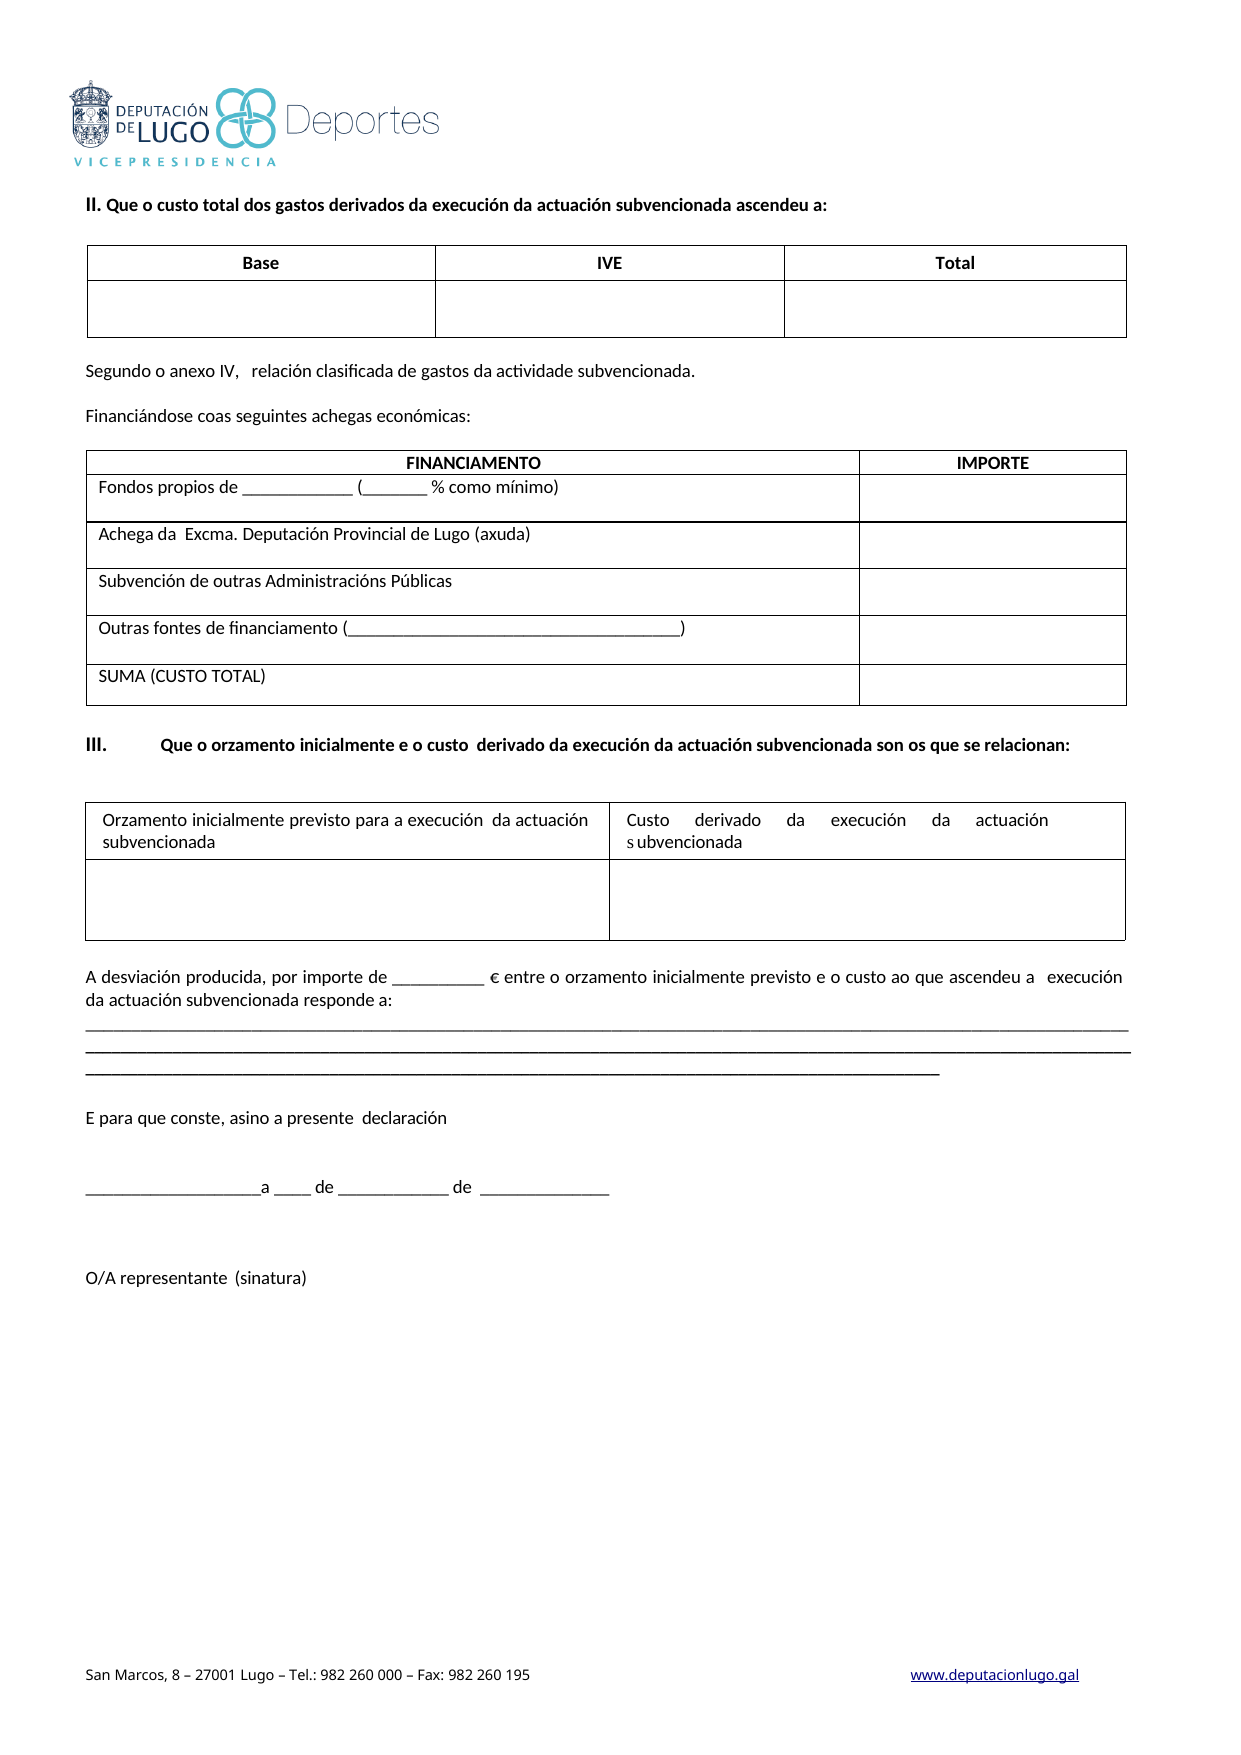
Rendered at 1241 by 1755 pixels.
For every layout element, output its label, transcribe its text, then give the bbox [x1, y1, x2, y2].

table_cell Achega da Excma. Deputación Provincial de Lugo (axuda) [87, 523, 859, 568]
text O/A representante (sinatura) [85, 1266, 1112, 1289]
table_header Orzamento inicialmente previsto para a execución da actuación subvencionada [86, 803, 609, 859]
table_header Custo derivado da execución da actuación subvencionada [610, 803, 1125, 859]
text __________________________________________________________________________________________________________________________________________________________________________________________________________________________ [85, 1034, 1134, 1078]
table_cell [785, 281, 1126, 337]
table_header Total [785, 246, 1126, 279]
table_cell SUMA (CUSTO TOTAL) [87, 665, 859, 705]
table_cell [88, 281, 435, 337]
table_cell [86, 860, 609, 939]
table_cell Subvención de outras Administracións Públicas [87, 569, 859, 615]
table_cell [860, 569, 1126, 615]
picture [47, 65, 446, 177]
text Financiándose coas seguintes achegas económicas: [85, 404, 1134, 427]
text E para que conste, asino a presente declaración [85, 1106, 1134, 1129]
table_header IVE [436, 246, 784, 279]
table_cell [436, 281, 784, 337]
table_cell Fondos propios de ____________ (_______ % como mínimo) [87, 475, 859, 521]
table_cell [860, 616, 1126, 663]
list Que o orzamento inicialmente e o custo derivado da execución da actuación subvencionada son os que se relacionan: [85, 731, 1123, 757]
text _________________________________________________________________________________________________________________ [85, 1011, 1134, 1034]
table_cell [610, 860, 1125, 939]
table_cell [860, 475, 1126, 521]
table_header IMPORTE [860, 451, 1126, 474]
table_header Base [88, 246, 435, 279]
text ___________________a ____ de ____________ de ______________ [85, 1175, 1112, 1198]
table_cell Outras fontes de financiamento (____________________________________) [87, 616, 859, 663]
table_cell [860, 523, 1126, 568]
table_header FINANCIAMENTO [87, 451, 859, 474]
table_cell [860, 665, 1126, 705]
text A desviación producida, por importe de __________ € entre o orzamento inicialmente previsto e o custo ao que ascendeu a execución da actuación subvencionada responde a: [85, 965, 1124, 1011]
text Segundo o anexo IV, relación clasificada de gastos da actividade subvencionada. [85, 359, 1134, 382]
list Que o custo total dos gastos derivados da execución da actuación subvencionada ascendeu a: [85, 192, 1123, 217]
